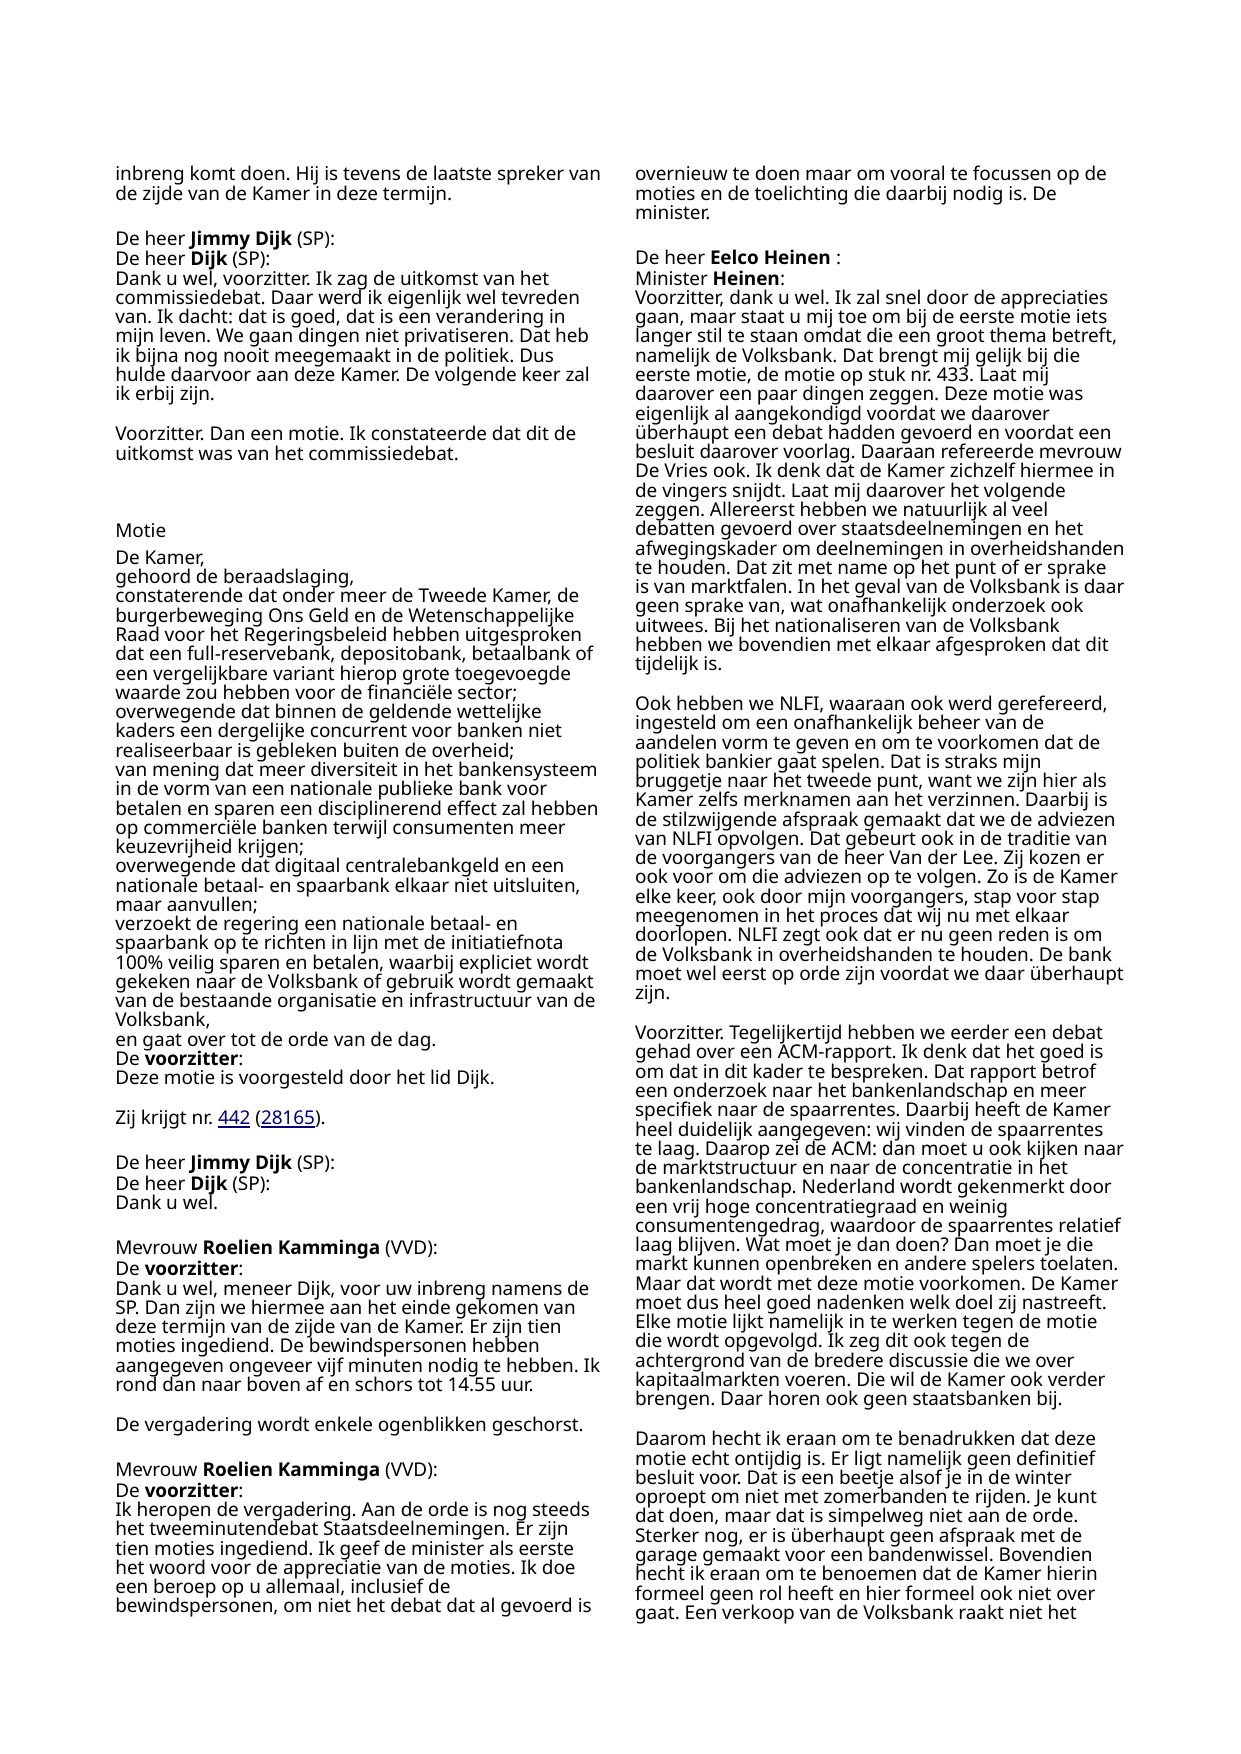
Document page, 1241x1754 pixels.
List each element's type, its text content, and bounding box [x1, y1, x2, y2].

text Voorzitter, dank u wel. Ik zal snel door de appreciaties gaan, maar staat u mij toe om bij de eerste motie iets langer stil te staan omdat die een groot thema betreft, namelijk de Volksbank. Dat brengt mij gelijk bij die eerste motie, de motie op stuk nr. 433. Laat mij daarover een paar dingen zeggen. Deze motie was eigenlijk al aangekondigd voordat we daarover überhaupt een debat hadden gevoerd en voordat een besluit daarover voorlag. Daaraan refereerde mevrouw De Vries ook. Ik denk dat de Kamer zichzelf hiermee in de vingers snijdt. Laat mij daarover het volgende zeggen. Allereerst hebben we natuurlijk al veel debatten gevoerd over staatsdeelnemingen en het afwegingskader om deelnemingen in overheidshanden te houden. Dat zit met name op het punt of er sprake is van marktfalen. In het geval van de Volksbank is daar geen sprake van, wat onafhankelijk onderzoek ook uitwees. Bij het nationaliseren van de Volksbank hebben we bovendien met elkaar afgesproken dat dit tijdelijk is. [635, 289, 1125, 674]
text constaterende dat onder meer de Tweede Kamer, de burgerbeweging Ons Geld en de Wetenschappelijke Raad voor het Regeringsbeleid hebben uitgesproken dat een full-reservebank, depositobank, betaalbank of een vergelijkbare variant hierop grote toegevoegde waarde zou hebben voor de financiële sector; [115, 587, 605, 703]
text Mevrouw Roelien Kamminga (VVD): [115, 1456, 605, 1482]
text gehoord de beraadslaging, [115, 568, 605, 587]
text De heer Dijk (SP): [115, 1175, 605, 1194]
text Mevrouw Roelien Kamminga (VVD): [115, 1234, 605, 1260]
text Voorzitter. Tegelijkertijd hebben we eerder een debat gehad over een ACM-rapport. Ik denk dat het goed is om dat in dit kader te bespreken. Dat rapport betrof een onderzoek naar het bankenlandschap en meer specifiek naar de spaarrentes. Daarbij heeft de Kamer heel duidelijk aangegeven: wij vinden de spaarrentes te laag. Daarop zei de ACM: dan moet u ook kijken naar de marktstructuur en naar de concentratie in het bankenlandschap. Nederland wordt gekenmerkt door een vrij hoge concentratiegraad en weinig consumentengedrag, waardoor de spaarrentes relatief laag blijven. Wat moet je dan doen? Dan moet je die markt kunnen openbreken en andere spelers toelaten. Maar dat wordt met deze motie voorkomen. De Kamer moet dus heel goed nadenken welk doel zij nastreeft. Elke motie lijkt namelijk in te werken tegen de motie die wordt opgevolgd. Ik zeg dit ook tegen de achtergrond van de bredere discussie die we over kapitaalmarkten voeren. Die wil de Kamer ook verder brengen. Daar horen ook geen staatsbanken bij. [635, 1024, 1125, 1409]
text Ook hebben we NLFI, waaraan ook werd gerefereerd, ingesteld om een onafhankelijk beheer van de aandelen vorm te geven en om te voorkomen dat de politiek bankier gaat spelen. Dat is straks mijn bruggetje naar het tweede punt, want we zijn hier als Kamer zelfs merknamen aan het verzinnen. Daarbij is de stilzwijgende afspraak gemaakt dat we de adviezen van NLFI opvolgen. Dat gebeurt ook in de traditie van de voorgangers van de heer Van der Lee. Zij kozen er ook voor om die adviezen op te volgen. Zo is de Kamer elke keer, ook door mijn voorgangers, stap voor stap meegenomen in het proces dat wij nu met elkaar doorlopen. NLFI zegt ook dat er nu geen reden is om de Volksbank in overheidshanden te houden. De bank moet wel eerst op orde zijn voordat we daar überhaupt zijn. [635, 695, 1125, 1003]
text Dank u wel. [115, 1194, 605, 1214]
text De Kamer, [115, 549, 605, 568]
text overnieuw te doen maar om vooral te focussen op de moties en de toelichting die daarbij nodig is. De minister. [635, 165, 1125, 223]
text van mening dat meer diversiteit in het bankensysteem in de vorm van een nationale publieke bank voor betalen en sparen een disciplinerend effect zal hebben op commerciële banken terwijl consumenten meer keuzevrijheid krijgen; [115, 761, 605, 857]
text De voorzitter: [115, 1260, 605, 1279]
text inbreng komt doen. Hij is tevens de laatste spreker van de zijde van de Kamer in deze termijn. [115, 165, 605, 204]
text De heer Jimmy Dijk (SP): [115, 1149, 605, 1175]
text De heer Eelco Heinen : [635, 244, 1125, 270]
text De voorzitter: [115, 1050, 605, 1069]
text overwegende dat digitaal centralebankgeld en een nationale betaal- en spaarbank elkaar niet uitsluiten, maar aanvullen; [115, 857, 605, 915]
text Deze motie is voorgesteld door het lid Dijk. [115, 1069, 605, 1088]
text Ik heropen de vergadering. Aan de orde is nog steeds het tweeminutendebat Staatsdeelnemingen. Er zijn tien moties ingediend. Ik geef de minister als eerste het woord voor de appreciatie van de moties. Ik doe een beroep op u allemaal, inclusief de bewindspersonen, om niet het debat dat al gevoerd is [115, 1501, 605, 1617]
text De voorzitter: [115, 1482, 605, 1501]
text en gaat over tot de orde van de dag. [115, 1031, 605, 1050]
text Motie [115, 517, 605, 543]
text Daarom hecht ik eraan om te benadrukken dat deze motie echt ontijdig is. Er ligt namelijk geen definitief besluit voor. Dat is een beetje alsof je in de winter oproept om niet met zomerbanden te rijden. Je kunt dat doen, maar dat is simpelweg niet aan de orde. Sterker nog, er is überhaupt geen afspraak met de garage gemaakt voor een bandenwissel. Bovendien hecht ik eraan om te benoemen dat de Kamer hierin formeel geen rol heeft en hier formeel ook niet over gaat. Een verkoop van de Volksbank raakt niet het [635, 1430, 1125, 1623]
text verzoekt de regering een nationale betaal- en spaarbank op te richten in lijn met de initiatiefnota 100% veilig sparen en betalen, waarbij expliciet wordt gekeken naar de Volksbank of gebruik wordt gemaakt van de bestaande organisatie en infrastructuur van de Volksbank, [115, 915, 605, 1031]
text Dank u wel, voorzitter. Ik zag de uitkomst van het commissiedebat. Daar werd ik eigenlijk wel tevreden van. Ik dacht: dat is goed, dat is een verandering in mijn leven. We gaan dingen niet privatiseren. Dat heb ik bijna nog nooit meegemaakt in de politiek. Dus hulde daarvoor aan deze Kamer. De volgende keer zal ik erbij zijn. [115, 270, 605, 404]
text De heer Jimmy Dijk (SP): [115, 225, 605, 250]
text overwegende dat binnen de geldende wettelijke kaders een dergelijke concurrent voor banken niet realiseerbaar is gebleken buiten de overheid; [115, 703, 605, 761]
text De vergadering wordt enkele ogenblikken geschorst. [115, 1416, 605, 1435]
text Minister Heinen: [635, 270, 1125, 289]
text Dank u wel, meneer Dijk, voor uw inbreng namens de SP. Dan zijn we hiermee aan het einde gekomen van deze termijn van de zijde van de Kamer. Er zijn tien moties ingediend. De bewindspersonen hebben aangegeven ongeveer vijf minuten nodig te hebben. Ik rond dan naar boven af en schors tot 14.55 uur. [115, 1279, 605, 1395]
text Zij krijgt nr. 442 (28165). [115, 1109, 605, 1128]
text De heer Dijk (SP): [115, 250, 605, 270]
text Voorzitter. Dan een motie. Ik constateerde dat dit de uitkomst was van het commissiedebat. [115, 425, 605, 464]
